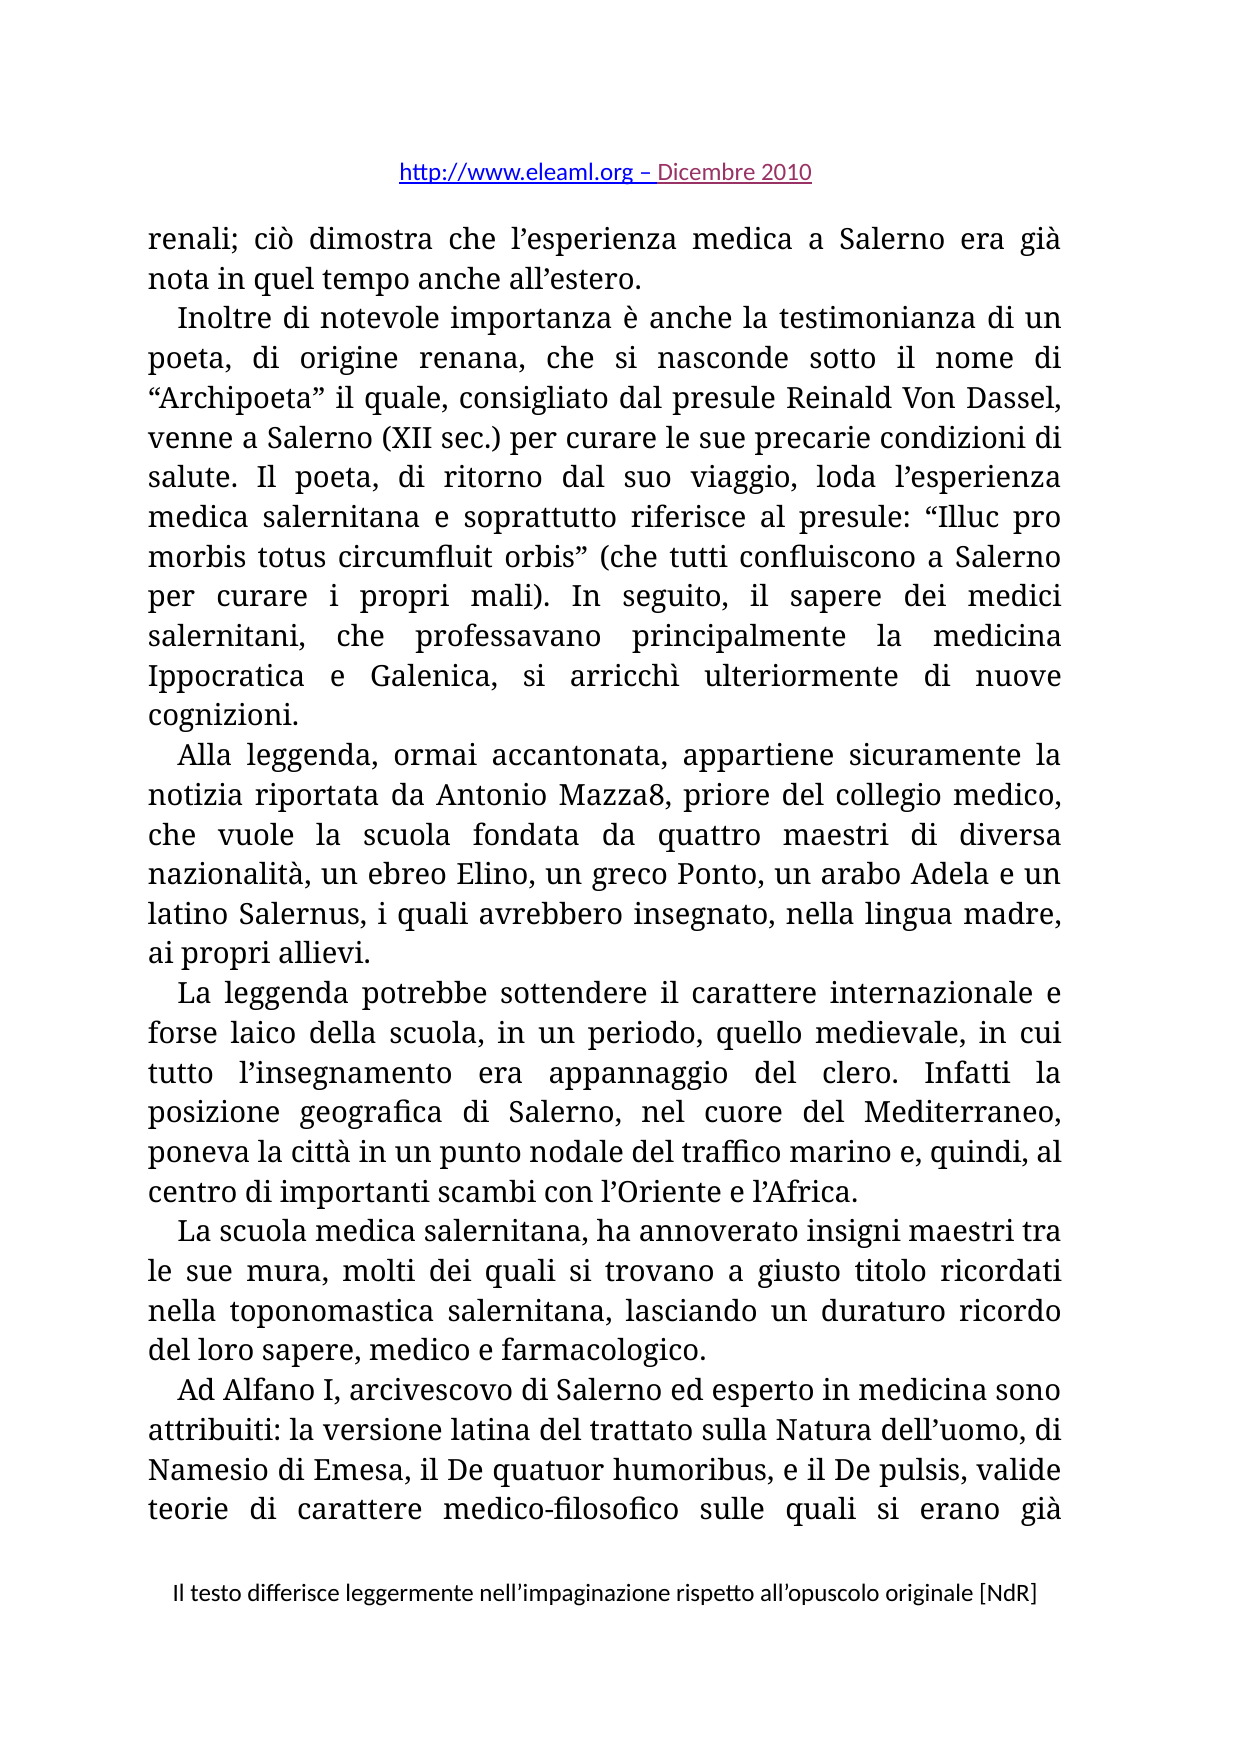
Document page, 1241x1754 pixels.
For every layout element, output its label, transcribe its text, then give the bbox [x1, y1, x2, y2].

text renali; ciò dimostra che l’esperienza medica a Salerno era già nota in quel tempo anche all’estero. [148, 218, 1063, 298]
text Alla leggenda, ormai accantonata, appartiene sicuramente la notizia riportata da Antonio Mazza8, priore del collegio medico, che vuole la scuola fondata da quattro maestri di diversa nazionalità, un ebreo Elino, un greco Ponto, un arabo Adela e un latino Salernus, i quali avrebbero insegnato, nella lingua madre, ai propri allievi. [148, 734, 1063, 972]
text La leggenda potrebbe sottendere il carattere internazionale e forse laico della scuola, in un periodo, quello medievale, in cui tutto l’insegnamento era appannaggio del clero. Infatti la posizione geografica di Salerno, nel cuore del Mediterraneo, poneva la città in un punto nodale del traffico marino e, quindi, al centro di importanti scambi con l’Oriente e l’Africa. [148, 972, 1063, 1211]
text La scuola medica salernitana, ha annoverato insigni maestri tra le sue mura, molti dei quali si trovano a giusto titolo ricordati nella toponomastica salernitana, lasciando un duraturo ricordo del loro sapere, medico e farmacologico. [148, 1211, 1063, 1369]
text Inoltre di notevole importanza è anche la testimonianza di un poeta, di origine renana, che si nasconde sotto il nome di “Archipoeta” il quale, consigliato dal presule Reinald Von Dassel, venne a Salerno (XII sec.) per curare le sue precarie condizioni di salute. Il poeta, di ritorno dal suo viaggio, loda l’esperienza medica salernitana e soprattutto riferisce al presule: “Illuc pro morbis totus circumfluit orbis” (che tutti confluiscono a Salerno per curare i propri mali). In seguito, il sapere dei medici salernitani, che professavano principalmente la medicina Ippocratica e Galenica, si arricchì ulteriormente di nuove cognizioni. [148, 298, 1063, 734]
text Ad Alfano I, arcivescovo di Salerno ed esperto in medicina sono attribuiti: la versione latina del trattato sulla Natura dell’uomo, di Namesio di Emesa, il De quatuor humoribus, e il De pulsis, valide teorie di carattere medico-filosofico sulle quali si erano già [148, 1369, 1063, 1528]
